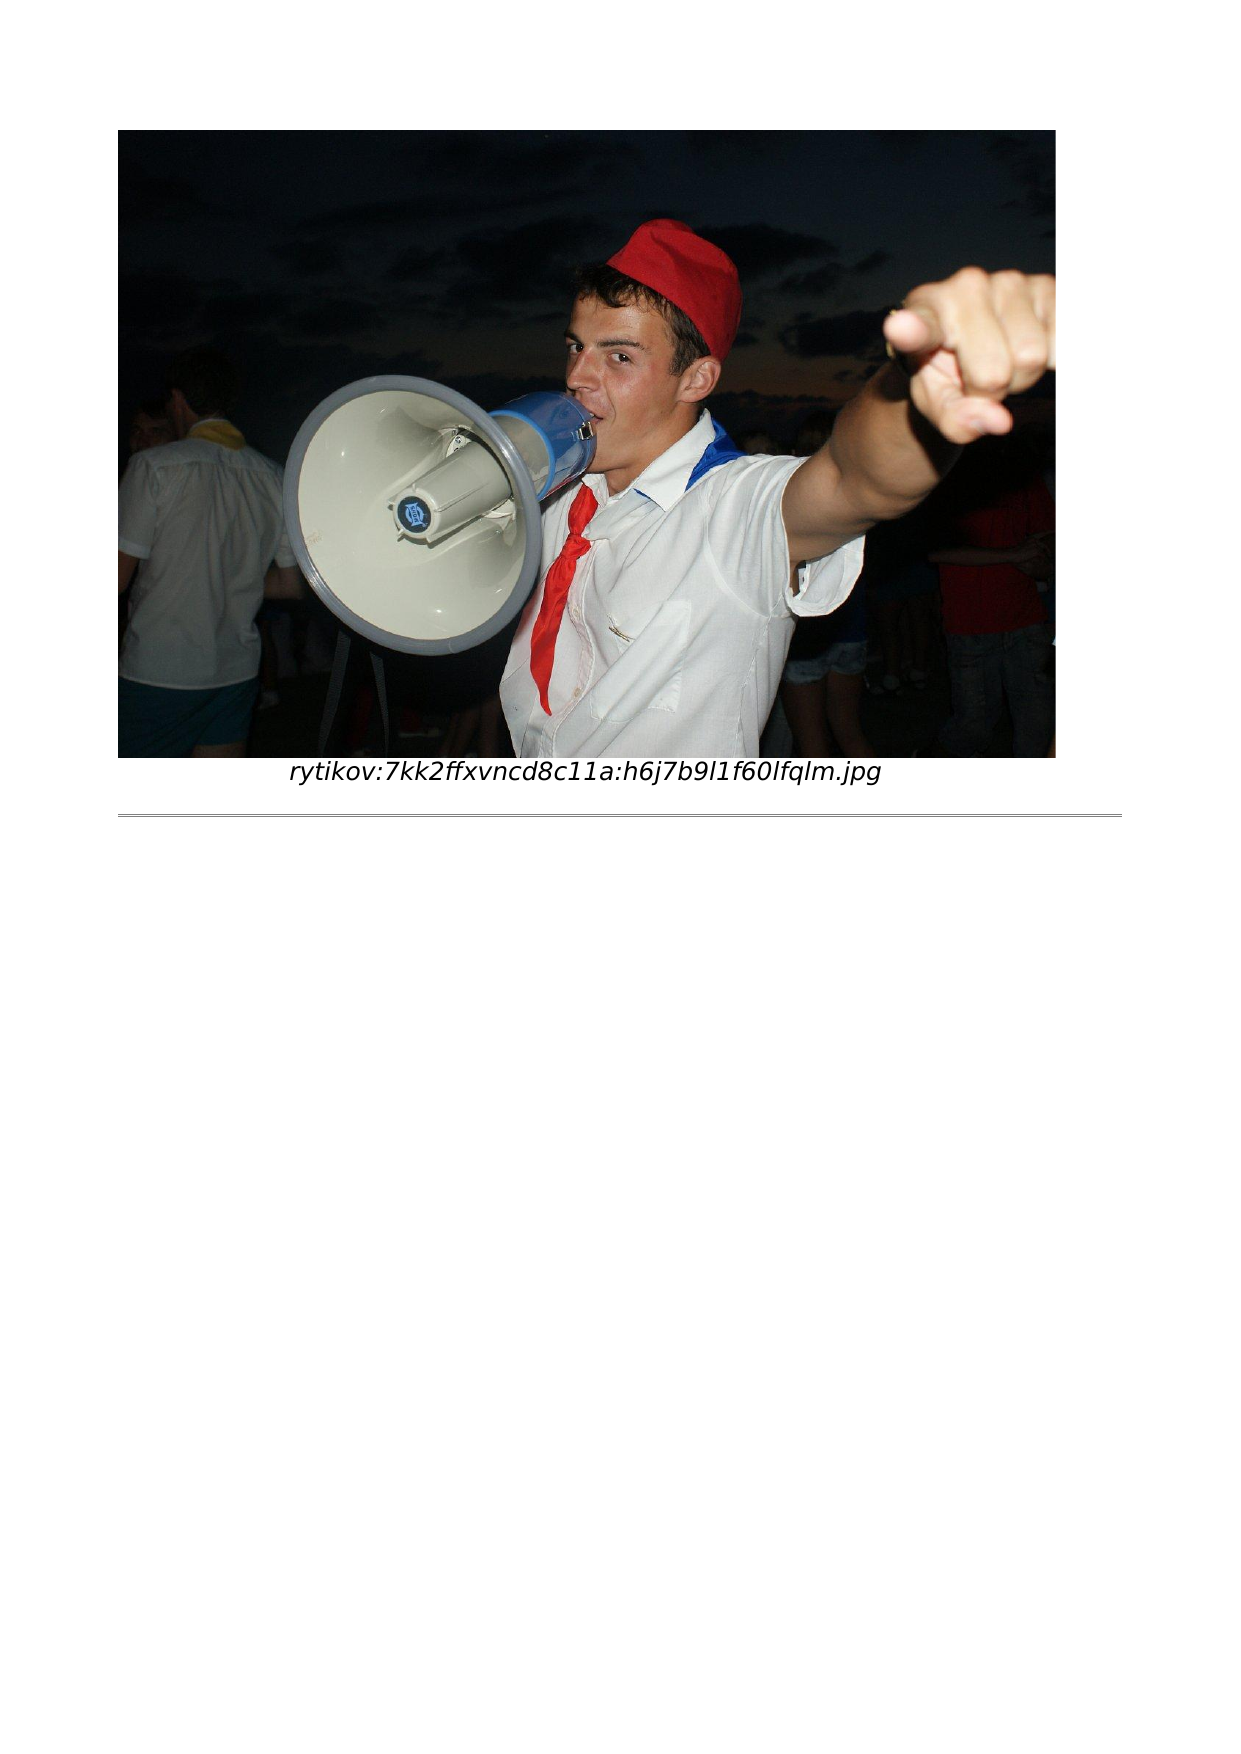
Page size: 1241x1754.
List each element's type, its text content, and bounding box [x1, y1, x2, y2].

picture [118, 130, 1056, 758]
text rytikov:7kk2ffxvncd8c11a:h6j7b9l1f60lfqlm.jpg [118, 758, 1056, 787]
